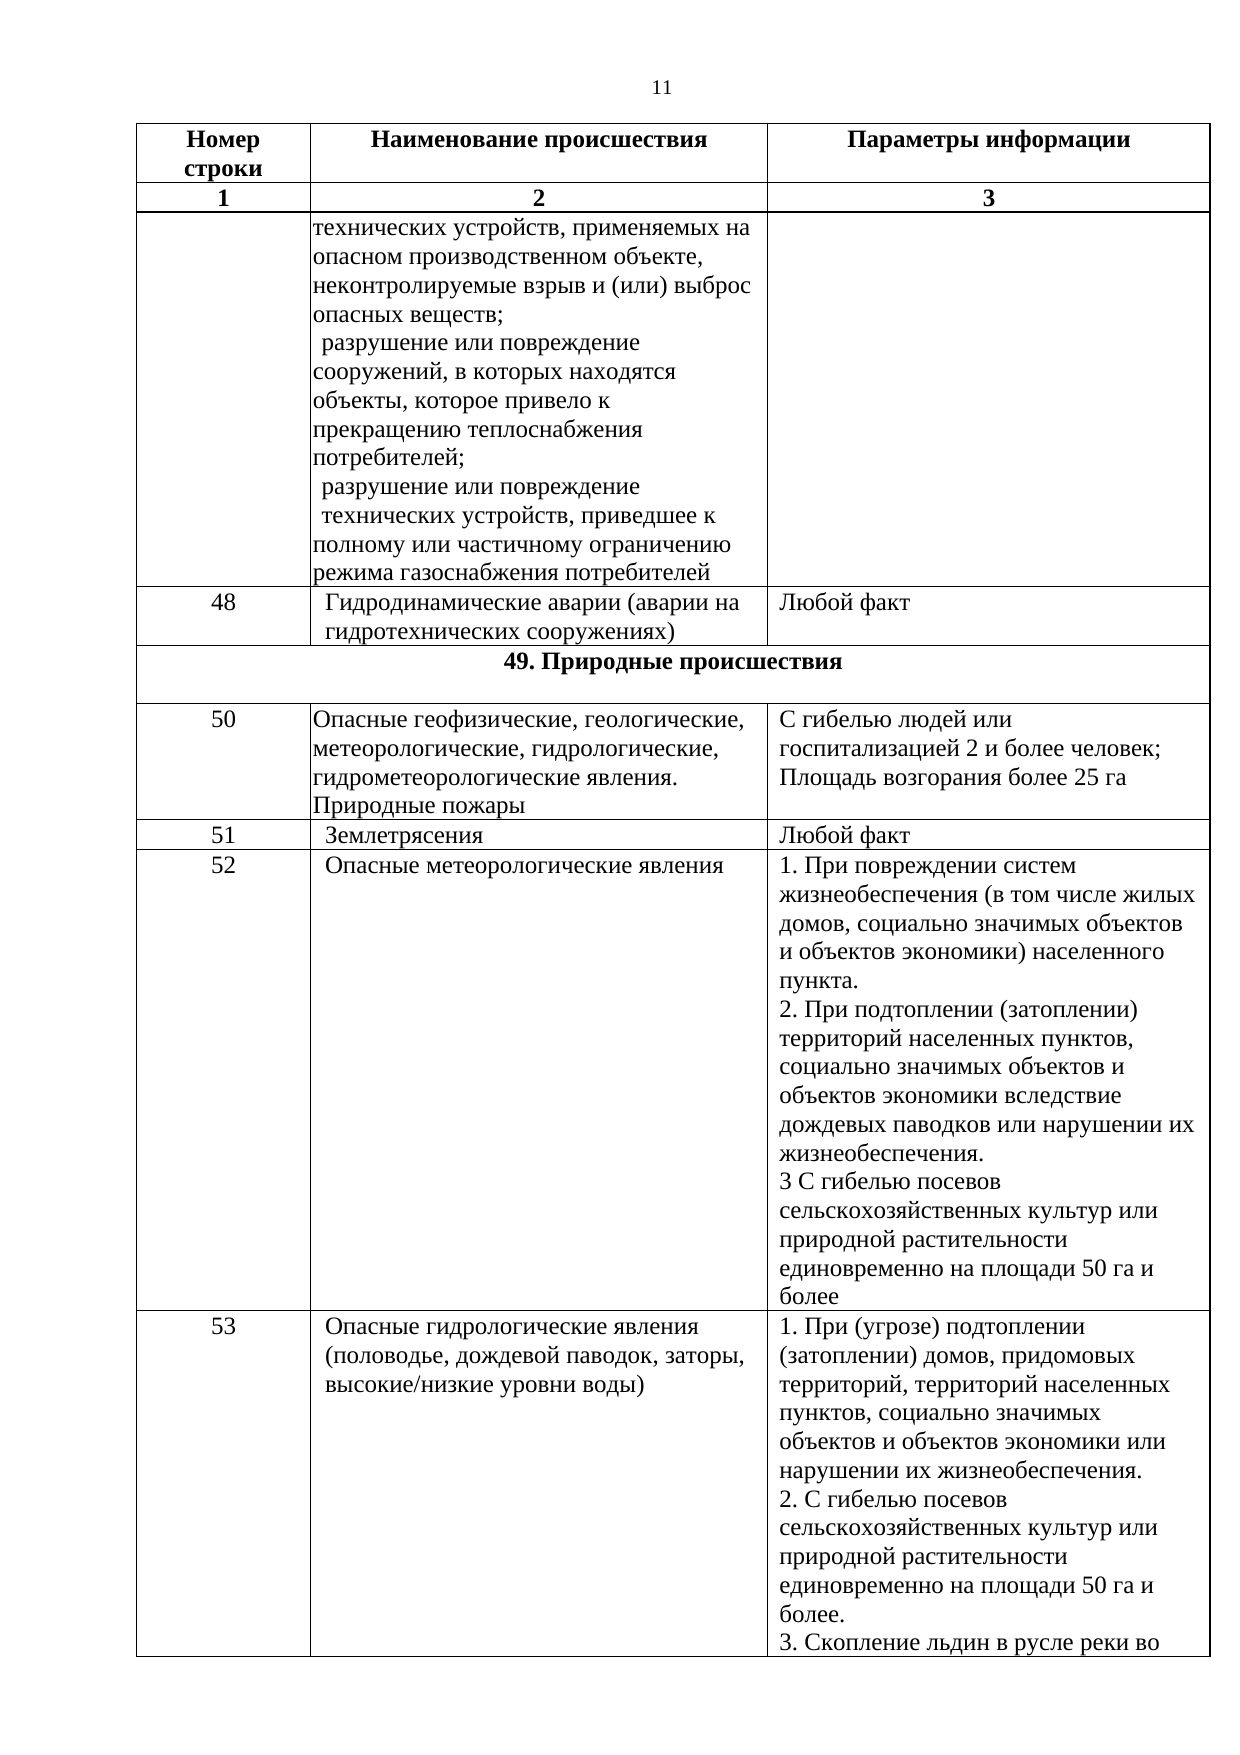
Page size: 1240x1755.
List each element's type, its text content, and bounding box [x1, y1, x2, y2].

table_cell Землетрясения [311, 820, 767, 849]
table_header Номер строки [137, 124, 310, 182]
table_cell Гидродинамические аварии (аварии на гидротехнических сооружениях) [311, 587, 767, 645]
table_cell 2 [311, 183, 767, 211]
table_cell Опасные геофизические, геологические, метеорологические, гидрологические, гидрометеорологические явления. Природные пожары [311, 704, 767, 819]
table_cell Любой факт [768, 820, 1209, 849]
table_cell [137, 213, 310, 586]
table_cell 1. При (угрозе) подтоплении (затоплении) домов, придомовых территорий, территорий населенных пунктов, социально значимых объектов и объектов экономики или нарушении их жизнеобеспечения. 2. С гибелью посевов сельскохозяйственных культур или природной растительности единовременно на площади 50 га и более. 3. Скопление льдин в русле реки во [768, 1311, 1209, 1656]
table_cell 51 [137, 820, 310, 849]
table_cell 48 [137, 587, 310, 645]
table_cell Опасные гидрологические явления (половодье, дождевой паводок, заторы, высокие/низкие уровни воды) [311, 1311, 767, 1656]
table_cell 50 [137, 704, 310, 819]
table_cell технических устройств, применяемых на опасном производственном объекте, неконтролируемые взрыв и (или) выброс опасных веществ; разрушение или повреждение сооружений, в которых находятся объекты, которое привело к прекращению теплоснабжения потребителей; разрушение или повреждение технических устройств, приведшее к полному или частичному ограничению режима газоснабжения потребителей [311, 213, 767, 586]
table_cell 53 [137, 1311, 310, 1656]
table_cell Любой факт [768, 587, 1209, 645]
table_cell 1. При повреждении систем жизнеобеспечения (в том числе жилых домов, социально значимых объектов и объектов экономики) населенного пункта. 2. При подтоплении (затоплении) территорий населенных пунктов, социально значимых объектов и объектов экономики вследствие дождевых паводков или нарушении их жизнеобеспечения. 3 С гибелью посевов сельскохозяйственных культур или природной растительности единовременно на площади 50 га и более [768, 850, 1209, 1310]
table_cell [768, 213, 1209, 586]
table_cell 1 [137, 183, 310, 211]
table_cell 3 [768, 183, 1209, 211]
table_cell 52 [137, 850, 310, 1310]
table_header Наименование происшествия [311, 124, 767, 182]
table_cell Опасные метеорологические явления [311, 850, 767, 1310]
table_header Параметры информации [768, 124, 1209, 182]
table_cell 49. Природные происшествия [137, 646, 1209, 703]
table_cell С гибелью людей или госпитализацией 2 и более человек; Площадь возгорания более 25 га [768, 704, 1209, 819]
